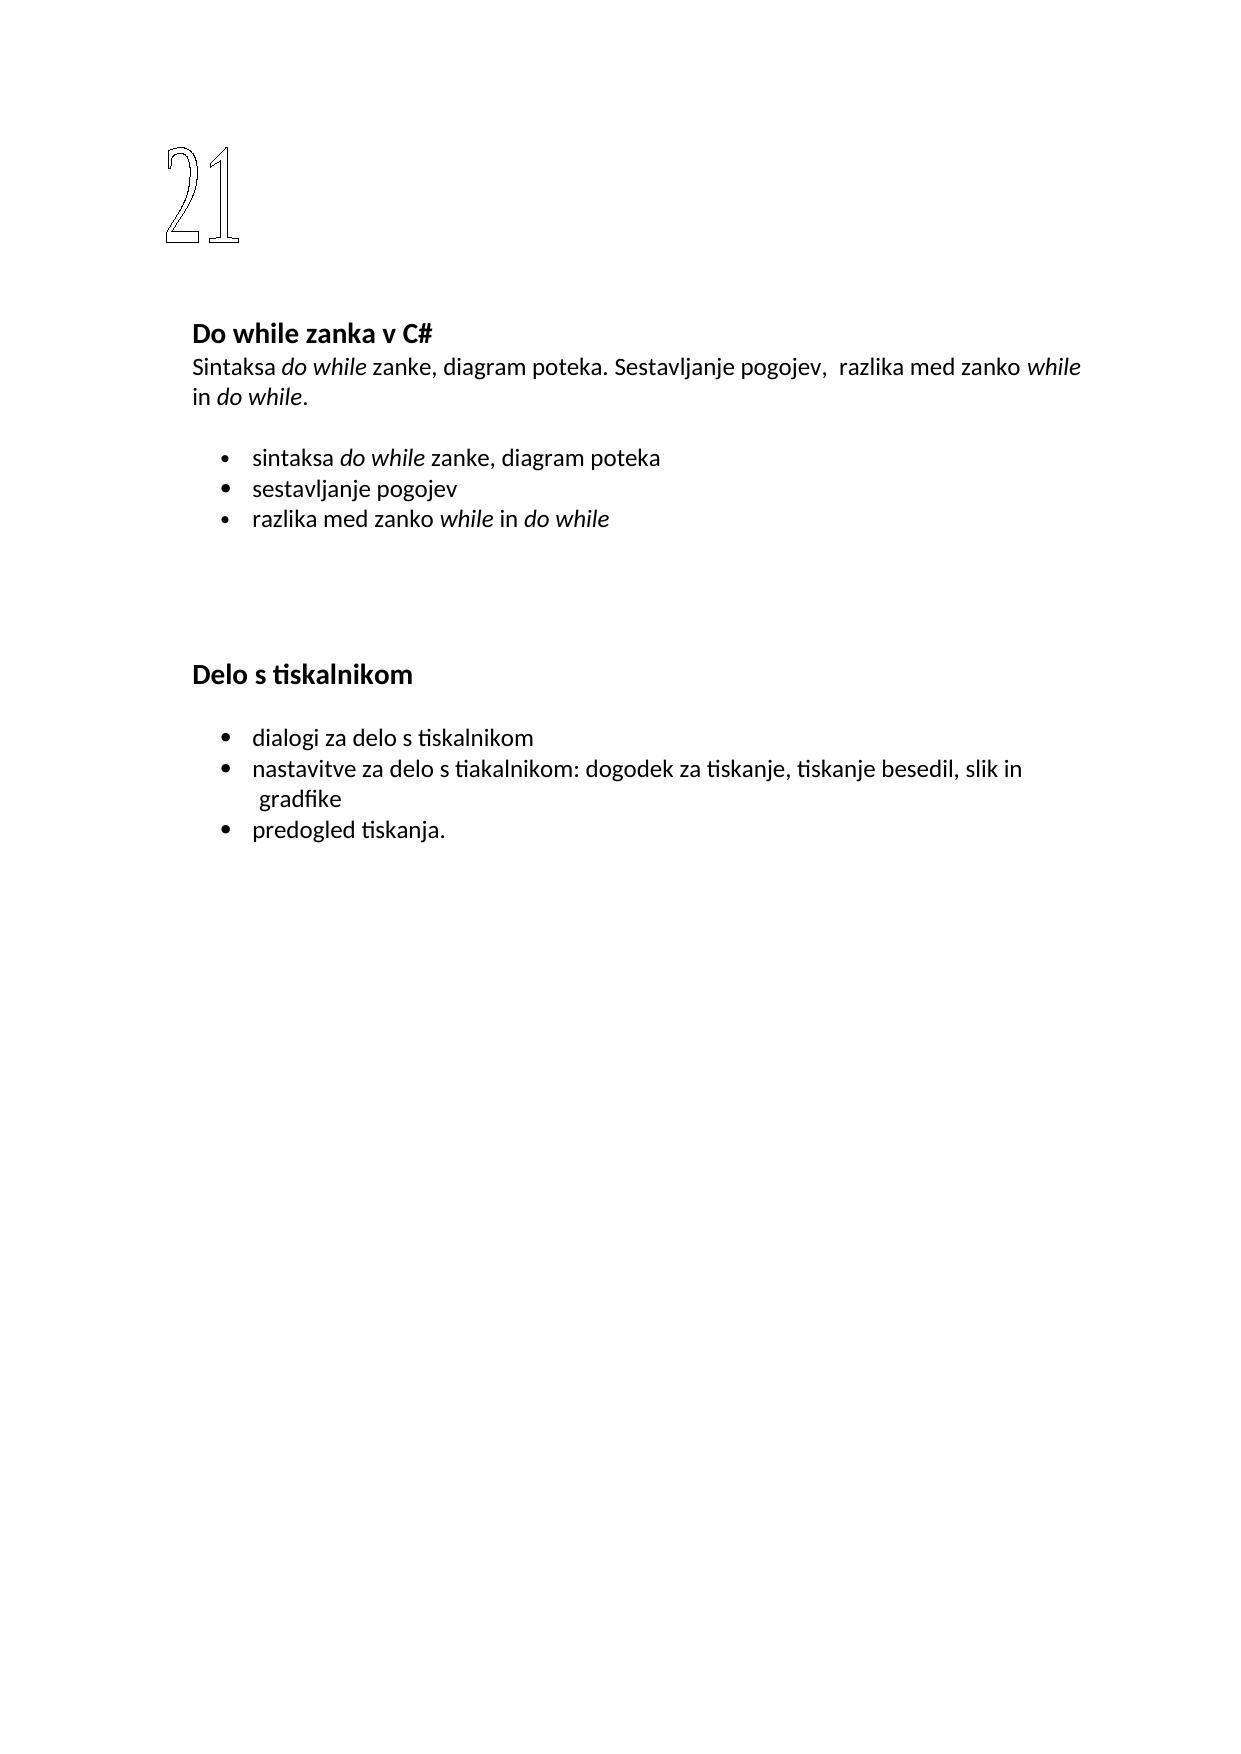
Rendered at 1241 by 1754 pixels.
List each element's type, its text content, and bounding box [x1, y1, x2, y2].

list sintaksa do while zanke, diagram poteka [221, 442, 1093, 473]
list razlika med zanko while in do while [221, 503, 1093, 564]
list nastavitve za delo s tiakalnikom: dogodek za tiskanje, tiskanje besedil, slik in gradfike [221, 753, 1093, 814]
list predogled tiskanja. [221, 814, 1093, 844]
list dialogi za delo s tiskalnikom [221, 722, 1093, 753]
text Do while zanka v C# [192, 315, 1093, 351]
list sestavljanje pogojev [221, 473, 1093, 503]
text Sintaksa do while zanke, diagram poteka. Sestavljanje pogojev, razlika med zanko while in do while. [192, 351, 1093, 412]
text Delo s tiskalnikom [192, 656, 1093, 692]
